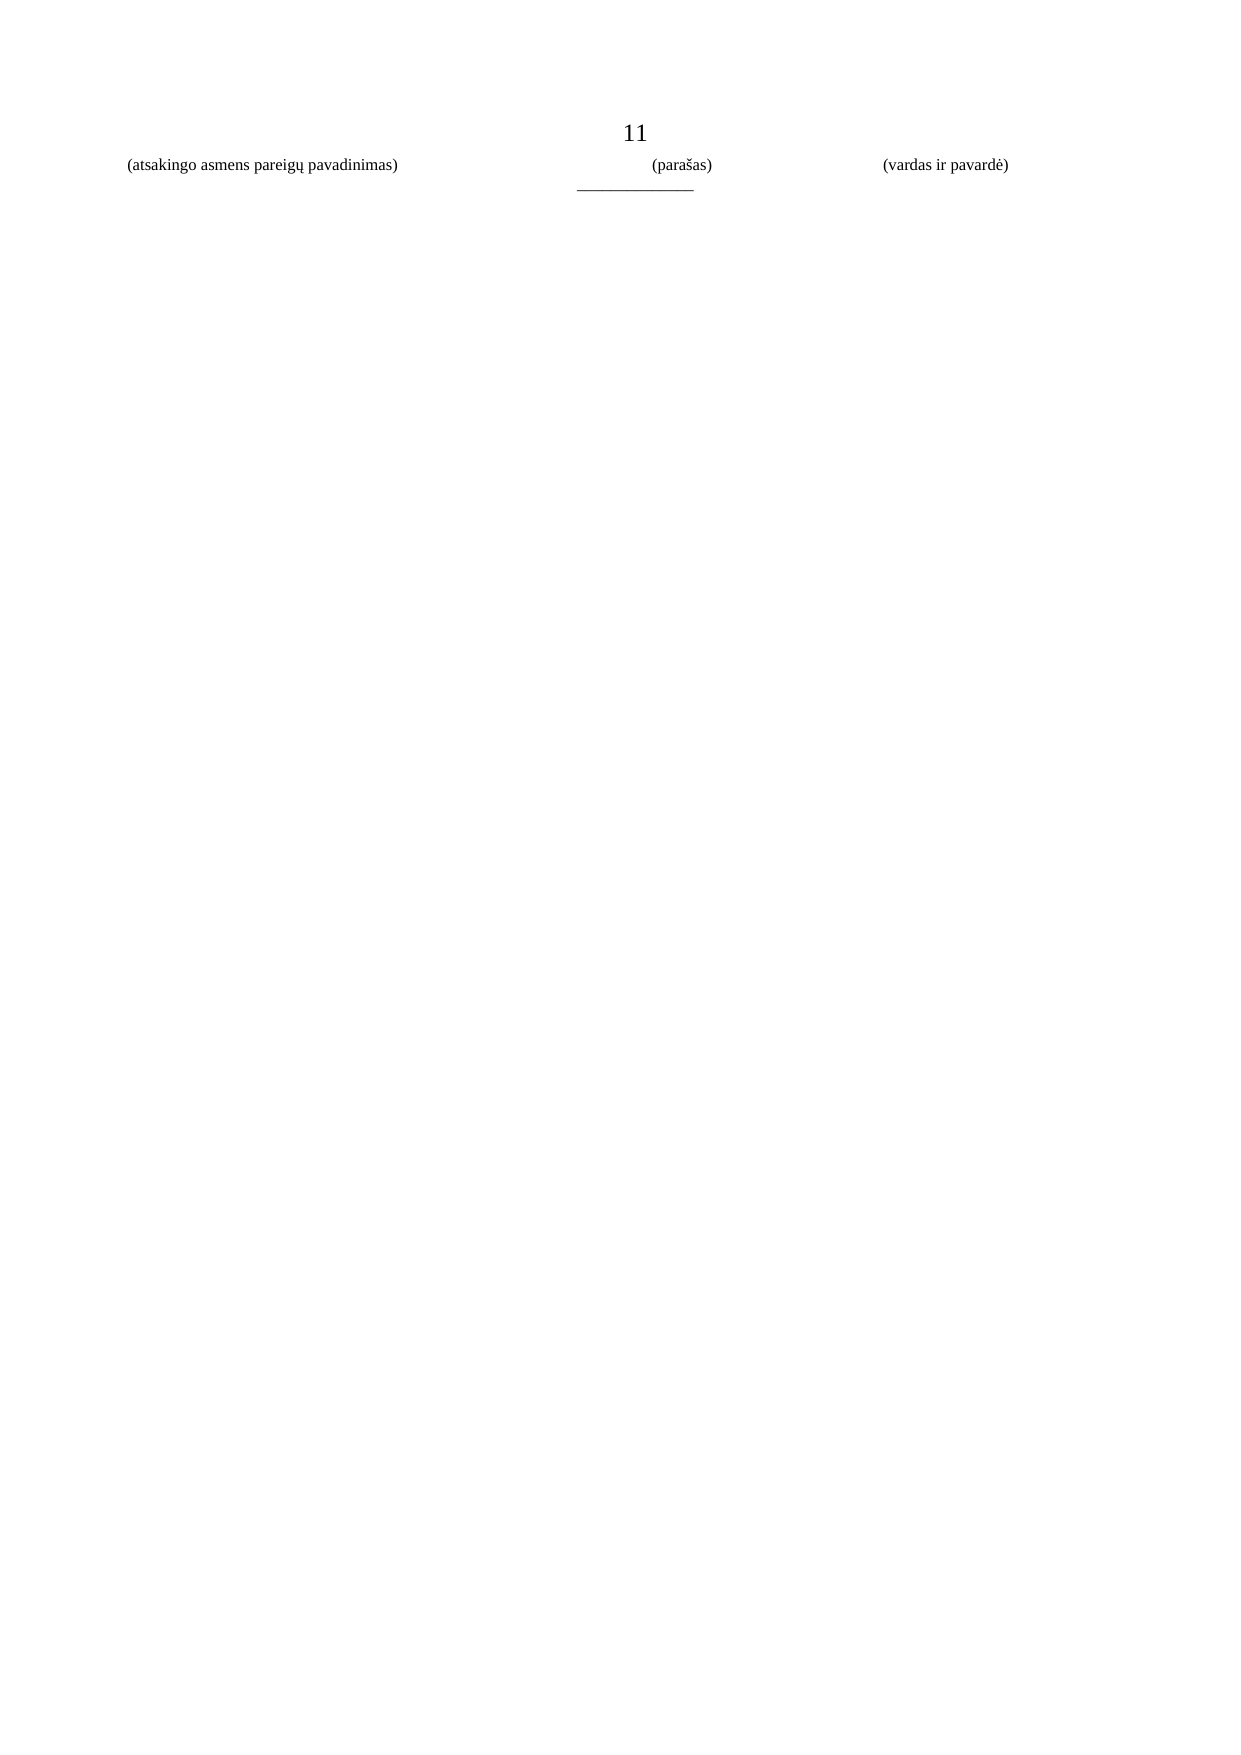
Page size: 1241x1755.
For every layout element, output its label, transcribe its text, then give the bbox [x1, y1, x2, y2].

table_cell (atsakingo asmens pareigų pavadinimas) (parašas) (vardas ir pavardė) [99, 148, 1199, 174]
text ______________ [89, 174, 1181, 193]
